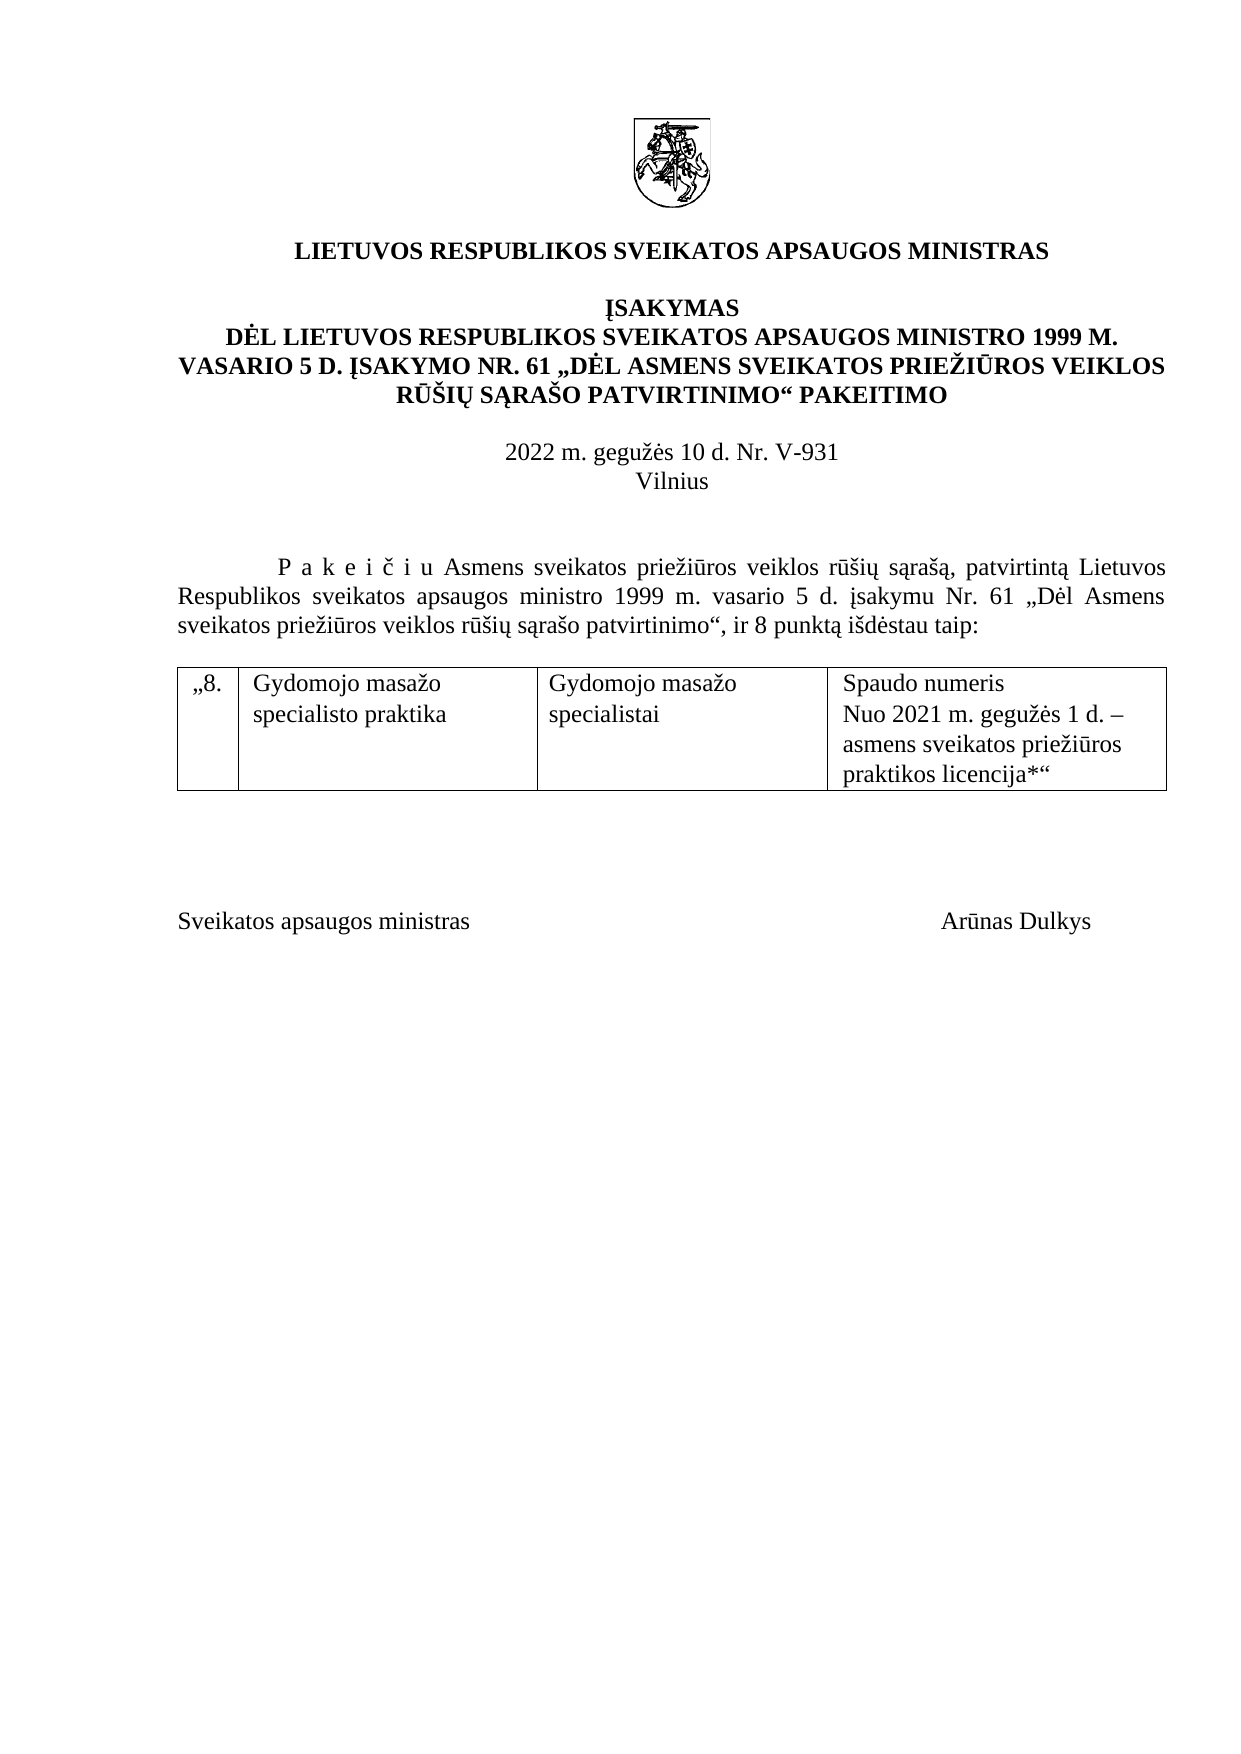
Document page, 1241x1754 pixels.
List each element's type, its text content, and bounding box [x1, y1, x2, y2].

table_header Gydomojo masažo specialisto praktika [239, 668, 537, 790]
table_header Spaudo numeris Nuo 2021 m. gegužės 1 d. – asmens sveikatos priežiūros praktikos licencija*“ [828, 668, 1166, 790]
text DĖL LIETUVOS RESPUBLIKOS SVEIKATOS APSAUGOS MINISTRO 1999 M. VASARIO 5 D. ĮSAKYMO NR. 61 „DĖL ASMENS SVEIKATOS PRIEŽIŪROS VEIKLOS RŪŠIŲ SĄRAŠO PATVIRTINIMO“ PAKEITIMO [177, 322, 1167, 408]
text P a k e i č i u Asmens sveikatos priežiūros veiklos rūšių sąrašą, patvirtintą Lietuvos Respublikos sveikatos apsaugos ministro 1999 m. vasario 5 d. įsakymu Nr. 61 „Dėl Asmens sveikatos priežiūros veiklos rūšių sąrašo patvirtinimo“, ir 8 punktą išdėstau taip: [177, 552, 1167, 638]
text Sveikatos apsaugos ministras Arūnas Dulkys [177, 906, 1167, 935]
table_header Gydomojo masažo specialistai [538, 668, 827, 790]
text LIETUVOS RESPUBLIKOS SVEIKATOS APSAUGOS MINISTRAS [177, 236, 1167, 265]
text ĮSAKYMAS [177, 293, 1167, 322]
text Vilnius [177, 466, 1167, 495]
table_header „8. [178, 668, 238, 790]
text 2022 m. gegužės 10 d. Nr. V-931 [177, 437, 1167, 466]
